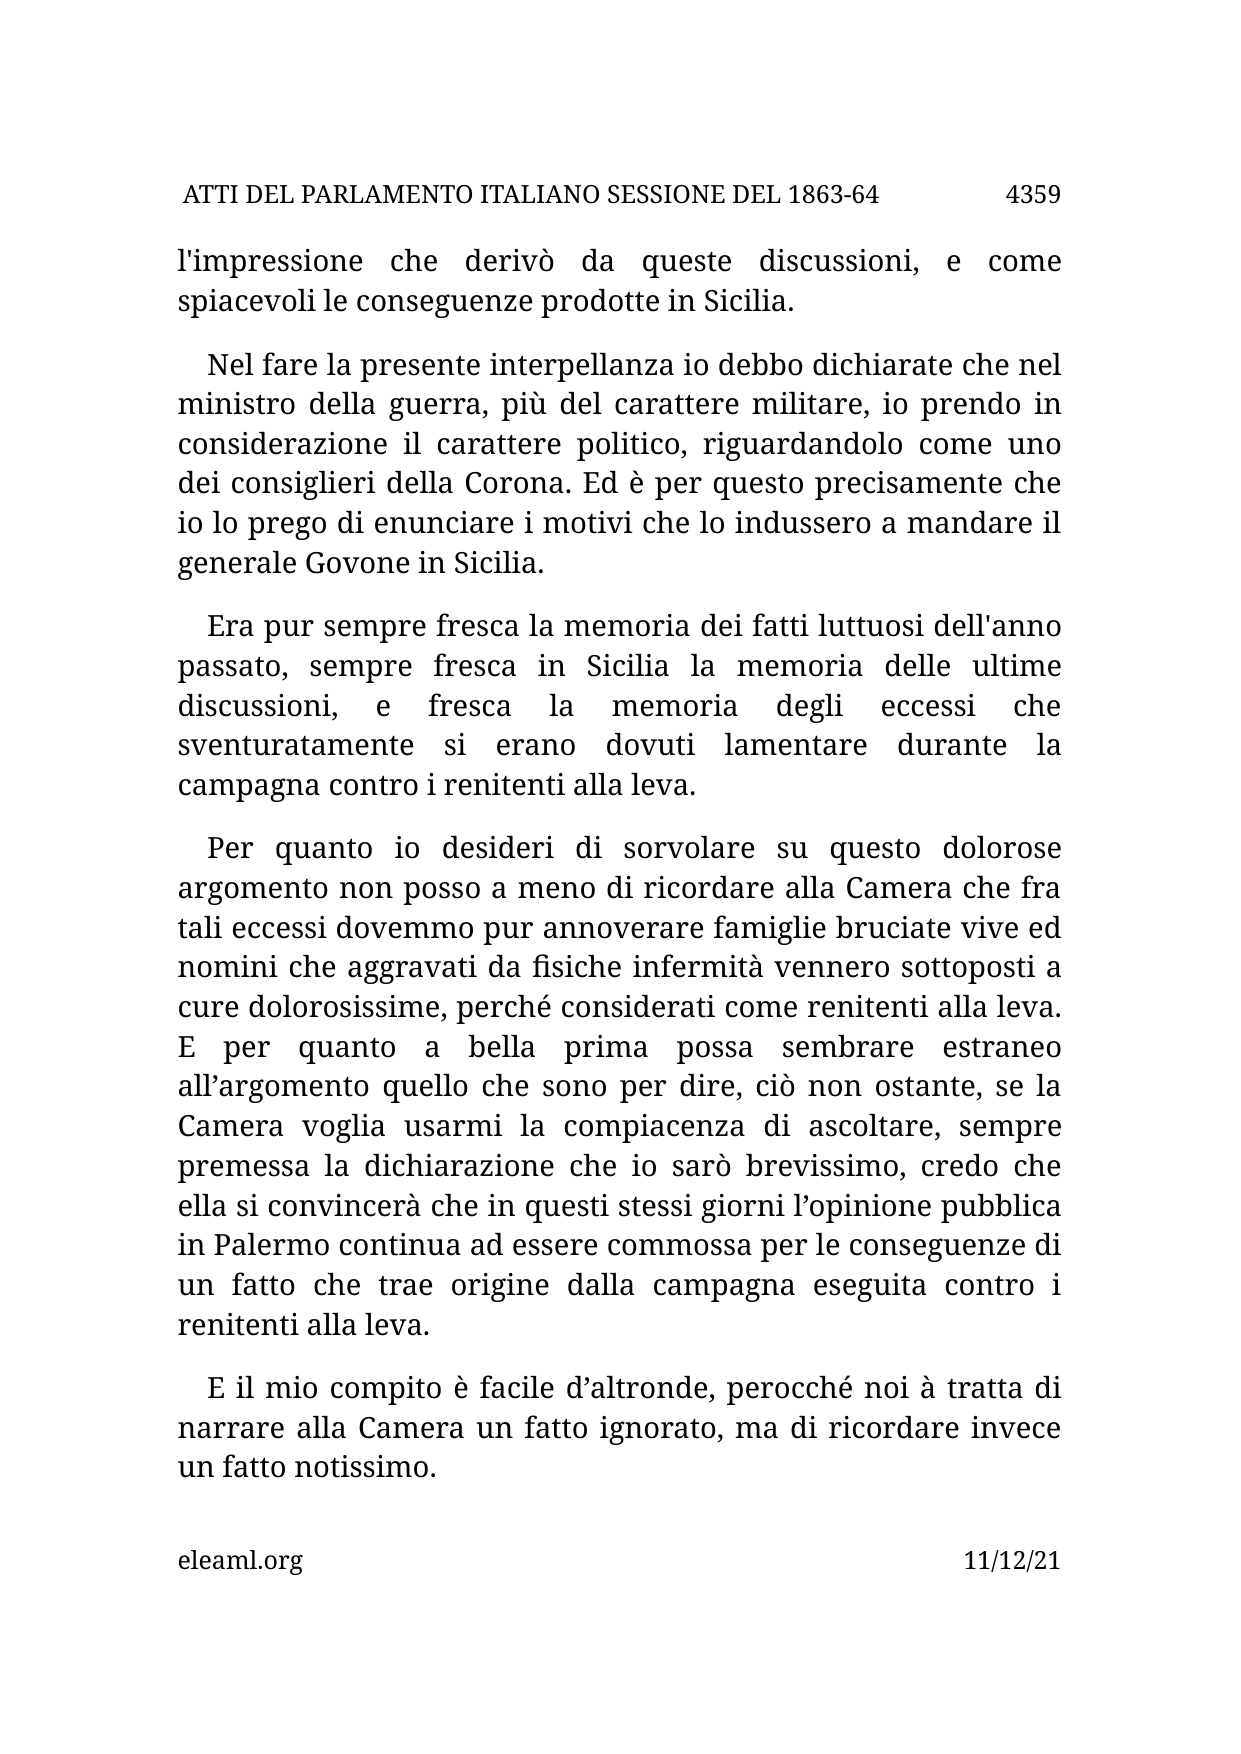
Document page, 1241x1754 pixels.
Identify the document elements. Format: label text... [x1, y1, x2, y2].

text Era pur sempre fresca la memoria dei fatti luttuosi dell'anno passato, sempre fresca in Sicilia la memoria delle ultime discussioni, e fresca la memoria degli eccessi che sventuratamente si erano dovuti lamentare durante la campagna contro i renitenti alla leva. [177, 606, 1063, 804]
text Nel fare la presente interpellanza io debbo dichiarate che nel ministro della guerra, più del carattere militare, io prendo in considerazione il carattere politico, riguardandolo come uno dei consiglieri della Corona. Ed è per questo precisamente che io lo prego di enunciare i motivi che lo indussero a mandare il generale Govone in Sicilia. [177, 344, 1063, 582]
text Per quanto io desideri di sorvolare su questo dolorose argomento non posso a meno di ricordare alla Camera che fra tali eccessi dovemmo pur annoverare famiglie bruciate vive ed nomini che aggravati da fisiche infermità vennero sottoposti a cure dolorosissime, perché considerati come renitenti alla leva. E per quanto a bella prima possa sembrare estraneo all’argomento quello che sono per dire, ciò non ostante, se la Camera voglia usarmi la compiacenza di ascoltare, sempre premessa la dichiarazione che io sarò brevissimo, credo che ella si convincerà che in questi stessi giorni l’opinione pubblica in Palermo continua ad essere commossa per le conseguenze di un fatto che trae origine dalla campagna eseguita contro i renitenti alla leva. [177, 828, 1063, 1343]
text E il mio compito è facile d’altronde, perocché noi à tratta di narrare alla Camera un fatto ignorato, ma di ricordare invece un fatto notissimo. [177, 1367, 1063, 1486]
text l'impressione che derivò da queste discussioni, e come spiacevoli le conseguenze prodotte in Sicilia. [177, 241, 1063, 320]
